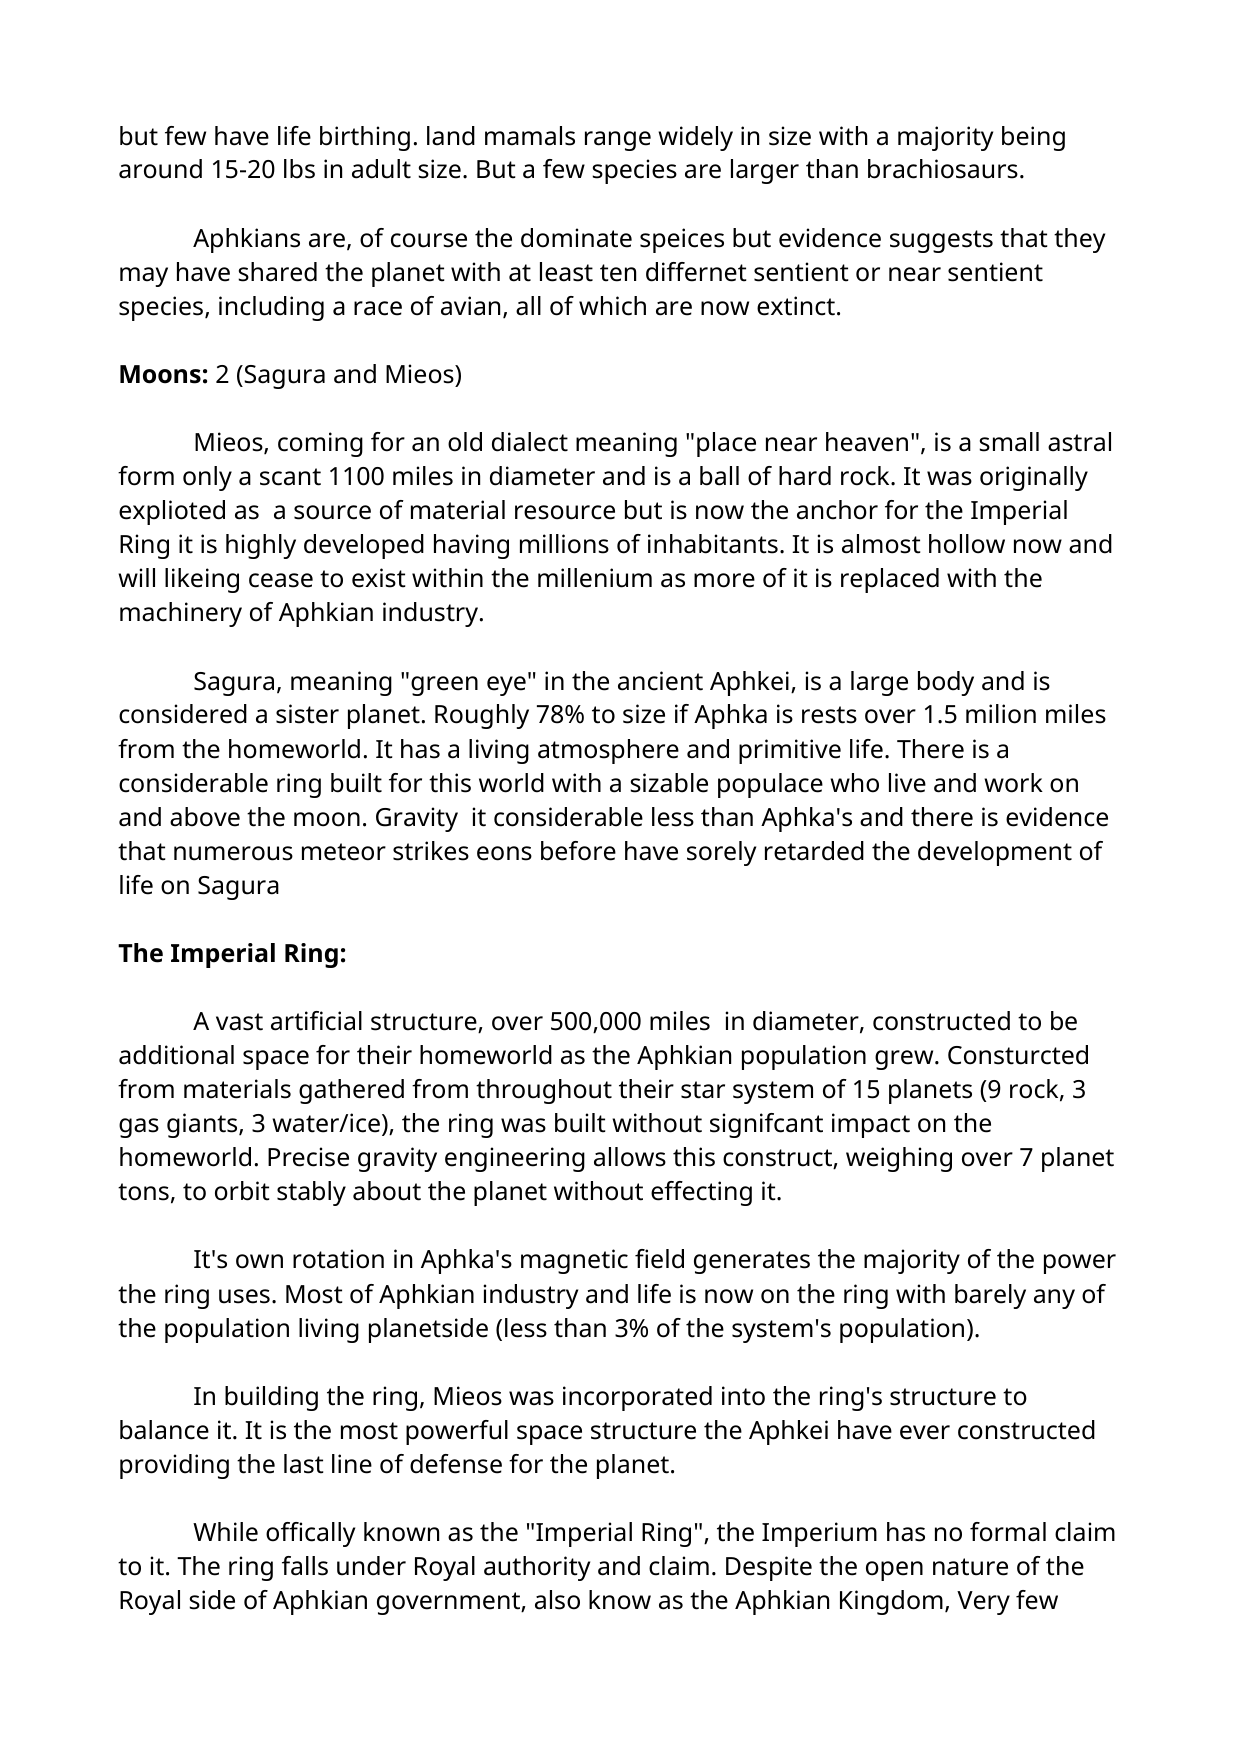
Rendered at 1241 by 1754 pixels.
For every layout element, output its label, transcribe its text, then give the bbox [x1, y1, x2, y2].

text In building the ring, Mieos was incorporated into the ring's structure to balance it. It is the most powerful space structure the Aphkei have ever constructed providing the last line of defense for the planet. [118, 1378, 1122, 1481]
text It's own rotation in Aphka's magnetic field generates the majority of the power the ring uses. Most of Aphkian industry and life is now on the ring with barely any of the population living planetside (less than 3% of the system's population). [118, 1242, 1122, 1344]
text Aphkians are, of course the dominate speices but evidence suggests that they may have shared the planet with at least ten differnet sentient or near sentient species, including a race of avian, all of which are now extinct. [118, 220, 1122, 322]
text Mieos, coming for an old dialect meaning "place near heaven", is a small astral form only a scant 1100 miles in diameter and is a ball of hard rock. It was originally explioted as a source of material resource but is now the anchor for the Imperial Ring it is highly developed having millions of inhabitants. It is almost hollow now and will likeing cease to exist within the millenium as more of it is replaced with the machinery of Aphkian industry. [118, 425, 1122, 629]
text While offically known as the "Imperial Ring", the Imperium has no formal claim to it. The ring falls under Royal authority and claim. Despite the open nature of the Royal side of Aphkian government, also know as the Aphkian Kingdom, Very few [118, 1515, 1122, 1617]
text but few have life birthing. land mamals range widely in size with a majority being around 15-20 lbs in adult size. But a few species are larger than brachiosaurs. [118, 118, 1122, 186]
text Sagura, meaning "green eye" in the ancient Aphkei, is a large body and is considered a sister planet. Roughly 78% to size if Aphka is rests over 1.5 milion miles from the homeworld. It has a living atmosphere and primitive life. There is a considerable ring built for this world with a sizable populace who live and work on and above the moon. Gravity it considerable less than Aphka's and there is evidence that numerous meteor strikes eons before have sorely retarded the development of life on Sagura [118, 663, 1122, 902]
text A vast artificial structure, over 500,000 miles in diameter, constructed to be additional space for their homeworld as the Aphkian population grew. Consturcted from materials gathered from throughout their star system of 15 planets (9 rock, 3 gas giants, 3 water/ice), the ring was built without signifcant impact on the homeworld. Precise gravity engineering allows this construct, weighing over 7 planet tons, to orbit stably about the planet without effecting it. [118, 1004, 1122, 1208]
text Moons: 2 (Sagura and Mieos) [118, 357, 1122, 391]
text The Imperial Ring: [118, 936, 1122, 970]
